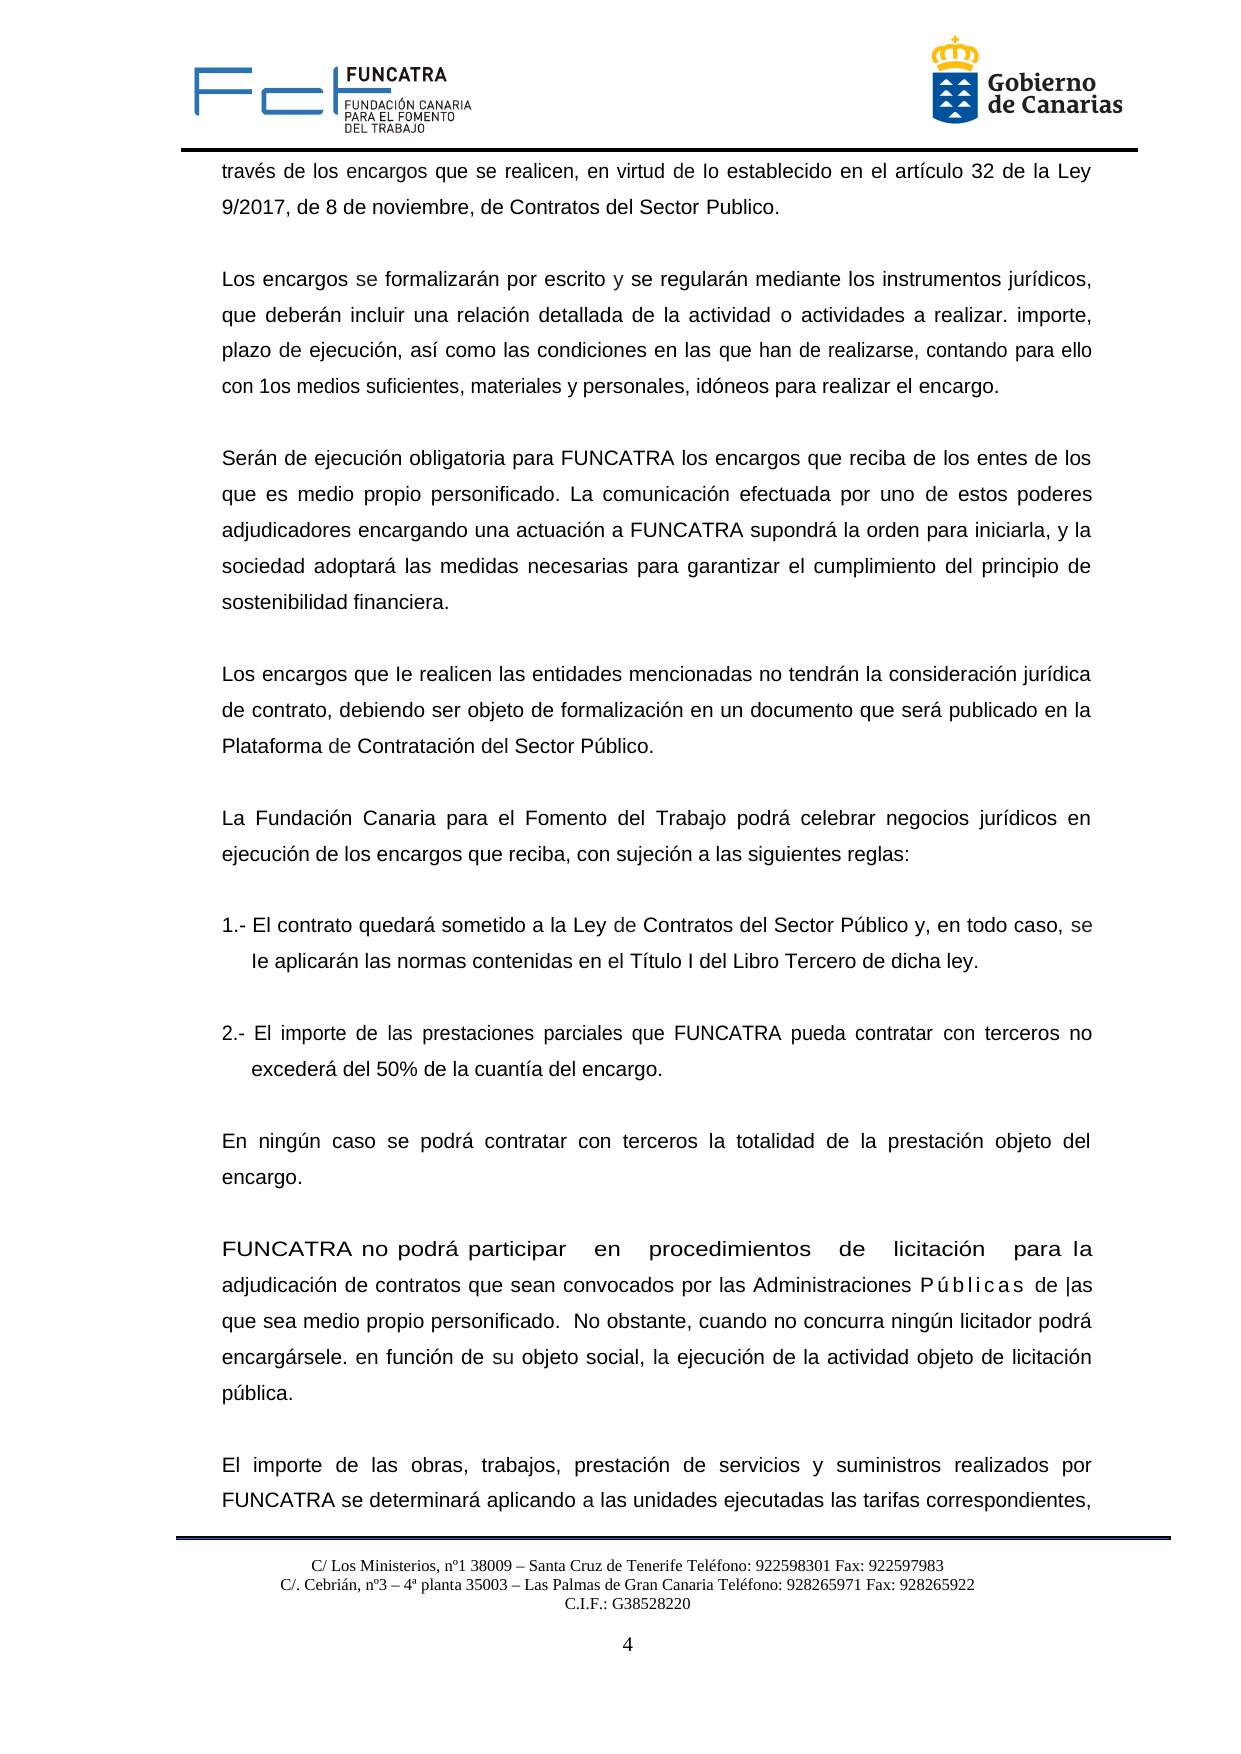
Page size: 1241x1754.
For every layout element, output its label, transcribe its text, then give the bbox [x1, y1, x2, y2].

text 1.- El contrato quedará sometido a la Ley de Contratos del Sector Público y, en todo caso, se Ie aplicarán las normas contenidas en el Título I del Libro Tercero de dicha ley. [222, 913, 1092, 973]
text El importe de las obras, trabajos, prestación de servicios y suministros realizados por FUNCATRA se determinará aplicando a las unidades ejecutadas las tarifas correspondientes, [222, 1452, 1092, 1512]
text Serán de ejecución obligatoria para FUNCATRA los encargos que reciba de los entes de los que es medio propio personificado. La comunicación efectuada por uno de estos poderes adjudicadores encargando una actuación a FUNCATRA supondrá la orden para iniciarla, y la sociedad adoptará las medidas necesarias para garantizar el cumplimiento del principio de sostenibilidad financiera. [222, 446, 1092, 614]
text Los encargos que Ie realicen las entidades mencionadas no tendrán la consideración jurídica de contrato, debiendo ser objeto de formalización en un documento que será publicado en la Plataforma de Contratación del Sector Público. [222, 662, 1092, 758]
text 2.- El importe de las prestaciones parciales que FUNCATRA pueda contratar con terceros no excederá del 50% de la cuantía del encargo. [222, 1021, 1092, 1081]
picture [180, 57, 477, 138]
text Los encargos se formalizarán por escrito y se regularán mediante los instrumentos jurídicos, que deberán incluir una relación detallada de la actividad o actividades a realizar. importe, plazo de ejecución, así como las condiciones en las que han de realizarse, contando para ello con 1os medios suficientes, materiales y personales, idóneos para realizar el encargo. [222, 266, 1092, 398]
text través de los encargos que se realicen, en virtud de Io establecido en el artículo 32 de la Ley 9/2017, de 8 de noviembre, de Contratos del Sector Publico. [222, 159, 1092, 218]
text FUNCATRA no podrá participar en procedimientos de licitación para la adjudicación de contratos que sean convocados por las Administraciones Públicas de |as que sea medio propio personificado. No obstante, cuando no concurra ningún licitador podrá encargársele. en función de su objeto social, la ejecución de la actividad objeto de licitación pública. [222, 1237, 1092, 1404]
text La Fundación Canaria para el Fomento del Trabajo podrá celebrar negocios jurídicos en ejecución de los encargos que reciba, con sujeción a las siguientes reglas: [222, 806, 1092, 865]
text En ningún caso se podrá contratar con terceros la totalidad de la prestación objeto del encargo. [222, 1129, 1092, 1189]
picture [931, 35, 1123, 124]
